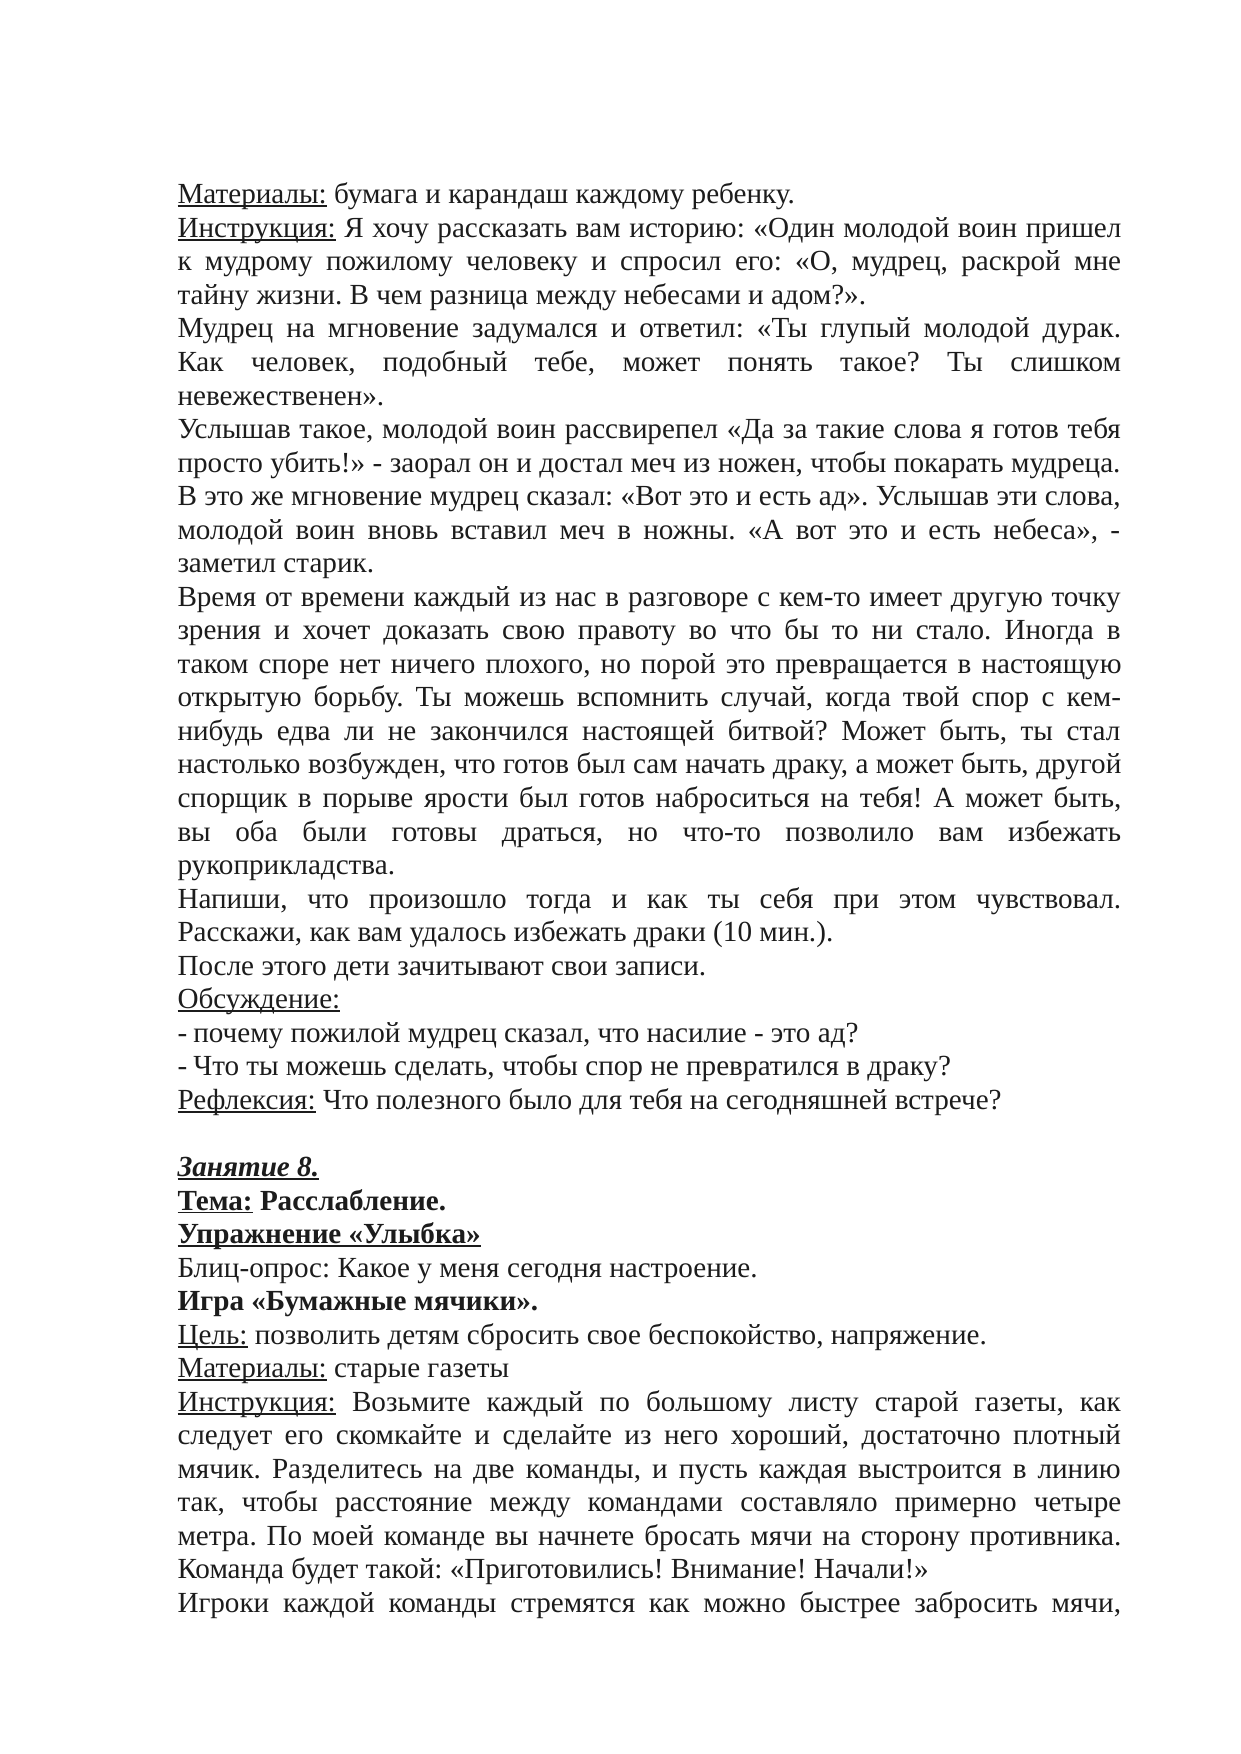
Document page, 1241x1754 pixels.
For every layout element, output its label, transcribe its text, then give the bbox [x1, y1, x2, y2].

list Что ты можешь сделать, чтобы спор не превратился в драку? [177, 1048, 1122, 1082]
text Инструкция: Возьмите каждый по большому листу старой газеты, как следует его скомкайте и сделайте из него хороший, достаточно плотный мячик. Разделитесь на две команды, и пусть каждая выстроится в линию так, чтобы расстояние между командами составляло примерно четыре метра. По моей команде вы начнете бросать мячи на сторону противника. Команда будет такой: «Приготовились! Внимание! Начали!» [177, 1384, 1122, 1585]
text Материалы: бумага и карандаш каждому ребенку. [177, 176, 1122, 210]
text Время от времени каждый из нас в разговоре с кем-то имеет другую точку зрения и хочет доказать свою правоту во что бы то ни стало. Иногда в таком споре нет ничего плохого, но порой это превращается в настоящую открытую борьбу. Ты можешь вспомнить случай, когда твой спор с кем-нибудь едва ли не закончился настоящей битвой? Может быть, ты стал настолько возбужден, что готов был сам начать драку, а может быть, другой спорщик в порыве ярости был готов наброситься на тебя! А может быть, вы оба были готовы драться, но что-то позволило вам избежать рукоприкладства. [177, 579, 1122, 881]
text Блиц-опрос: Какое у меня сегодня настроение. [177, 1250, 1122, 1283]
text Услышав такое, молодой воин рассвирепел «Да за такие слова я готов тебя просто убить!» - заорал он и достал меч из ножен, чтобы покарать мудреца. В это же мгновение мудрец сказал: «Вот это и есть ад». Услышав эти слова, молодой воин вновь вставил меч в ножны. «А вот это и есть небеса», - заметил старик. [177, 411, 1122, 579]
text Занятие 8. [177, 1149, 1122, 1183]
text Мудрец на мгновение задумался и ответил: «Ты глупый молодой дурак. Как человек, подобный тебе, может понять такое? Ты слишком невежественен». [177, 311, 1122, 411]
text Цель: позволить детям сбросить свое беспокойство, напряжение. [177, 1317, 1122, 1350]
text Игра «Бумажные мячики». [177, 1283, 1122, 1317]
text Упражнение «Улыбка» [177, 1216, 1122, 1250]
text Материалы: старые газеты [177, 1350, 1122, 1384]
list почему пожилой мудрец сказал, что насилие - это ад? [177, 1015, 1122, 1048]
text Обсуждение: [177, 981, 1122, 1015]
text Рефлексия: Что полезного было для тебя на сегодняшней встрече? [177, 1082, 1122, 1116]
text Игроки каждой команды стремятся как можно быстрее забросить мячи, [177, 1585, 1122, 1619]
text После этого дети зачитывают свои записи. [177, 948, 1122, 981]
text Напиши, что произошло тогда и как ты себя при этом чувствовал. Расскажи, как вам удалось избежать драки (10 мин.). [177, 881, 1122, 948]
text Тема: Расслабление. [177, 1183, 1122, 1216]
text Инструкция: Я хочу рассказать вам историю: «Один молодой воин пришел к мудрому пожилому человеку и спросил его: «О, мудрец, раскрой мне тайну жизни. В чем разница между небесами и адом?». [177, 210, 1122, 311]
